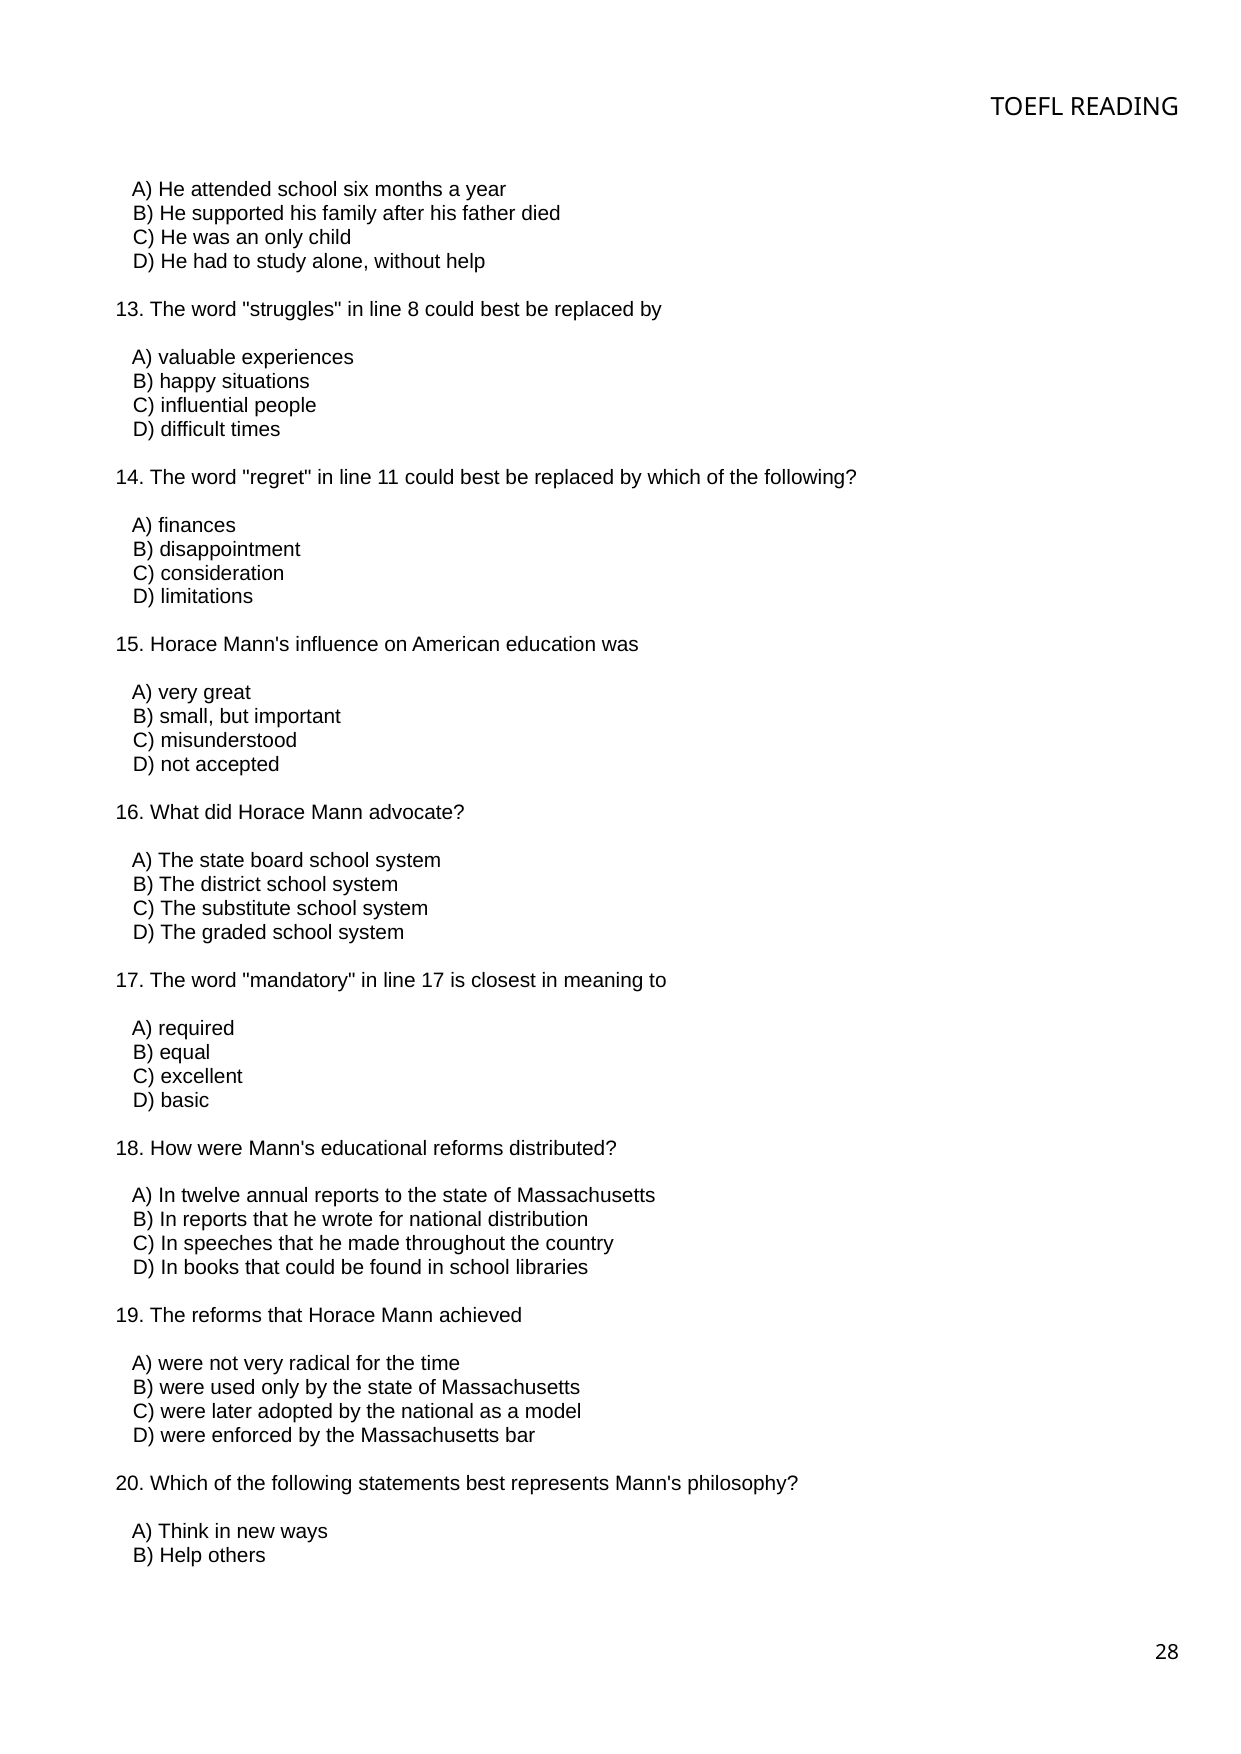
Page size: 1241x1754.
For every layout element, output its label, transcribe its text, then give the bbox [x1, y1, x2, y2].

text A) In twelve annual reports to the state of Massachusetts [115, 1183, 1109, 1207]
text B) small, but important [115, 704, 1109, 728]
text A) finances [115, 512, 1109, 536]
text 15. Horace Mann's influence on American education was [115, 632, 1109, 656]
text B) equal [115, 1039, 1109, 1063]
text C) consideration [115, 560, 1109, 584]
text A) He attended school six months a year [115, 177, 1109, 201]
text A) Think in new ways [115, 1519, 1109, 1543]
text C) The substitute school system [115, 896, 1109, 920]
text C) were later adopted by the national as a model [115, 1399, 1109, 1423]
text D) difficult times [115, 417, 1109, 441]
text C) He was an only child [115, 225, 1109, 249]
text D) limitations [115, 584, 1109, 608]
text 13. The word "struggles" in line 8 could best be replaced by [115, 297, 1109, 321]
text B) happy situations [115, 369, 1109, 393]
text A) required [115, 1016, 1109, 1039]
text 20. Which of the following statements best represents Mann's philosophy? [115, 1471, 1109, 1495]
text A) very great [115, 680, 1109, 704]
text C) In speeches that he made throughout the country [115, 1231, 1109, 1255]
text C) misunderstood [115, 728, 1109, 752]
text D) basic [115, 1087, 1109, 1111]
text A) were not very radical for the time [115, 1351, 1109, 1375]
text D) He had to study alone, without help [115, 249, 1109, 273]
text B) Help others [115, 1543, 1109, 1567]
text B) He supported his family after his father died [115, 201, 1109, 225]
text D) The graded school system [115, 920, 1109, 944]
text A) The state board school system [115, 848, 1109, 872]
text 14. The word "regret" in line 11 could best be replaced by which of the following? [115, 464, 1109, 488]
text 16. What did Horace Mann advocate? [115, 800, 1109, 824]
text D) were enforced by the Massachusetts bar [115, 1423, 1109, 1447]
text B) The district school system [115, 872, 1109, 896]
text 18. How were Mann's educational reforms distributed? [115, 1135, 1109, 1159]
text B) disappointment [115, 536, 1109, 560]
text D) not accepted [115, 752, 1109, 776]
text C) influential people [115, 393, 1109, 417]
text 19. The reforms that Horace Mann achieved [115, 1303, 1109, 1327]
text 17. The word "mandatory" in line 17 is closest in meaning to [115, 968, 1109, 992]
text D) In books that could be found in school libraries [115, 1255, 1109, 1279]
text B) In reports that he wrote for national distribution [115, 1207, 1109, 1231]
text A) valuable experiences [115, 345, 1109, 369]
text C) excellent [115, 1063, 1109, 1087]
text B) were used only by the state of Massachusetts [115, 1375, 1109, 1399]
